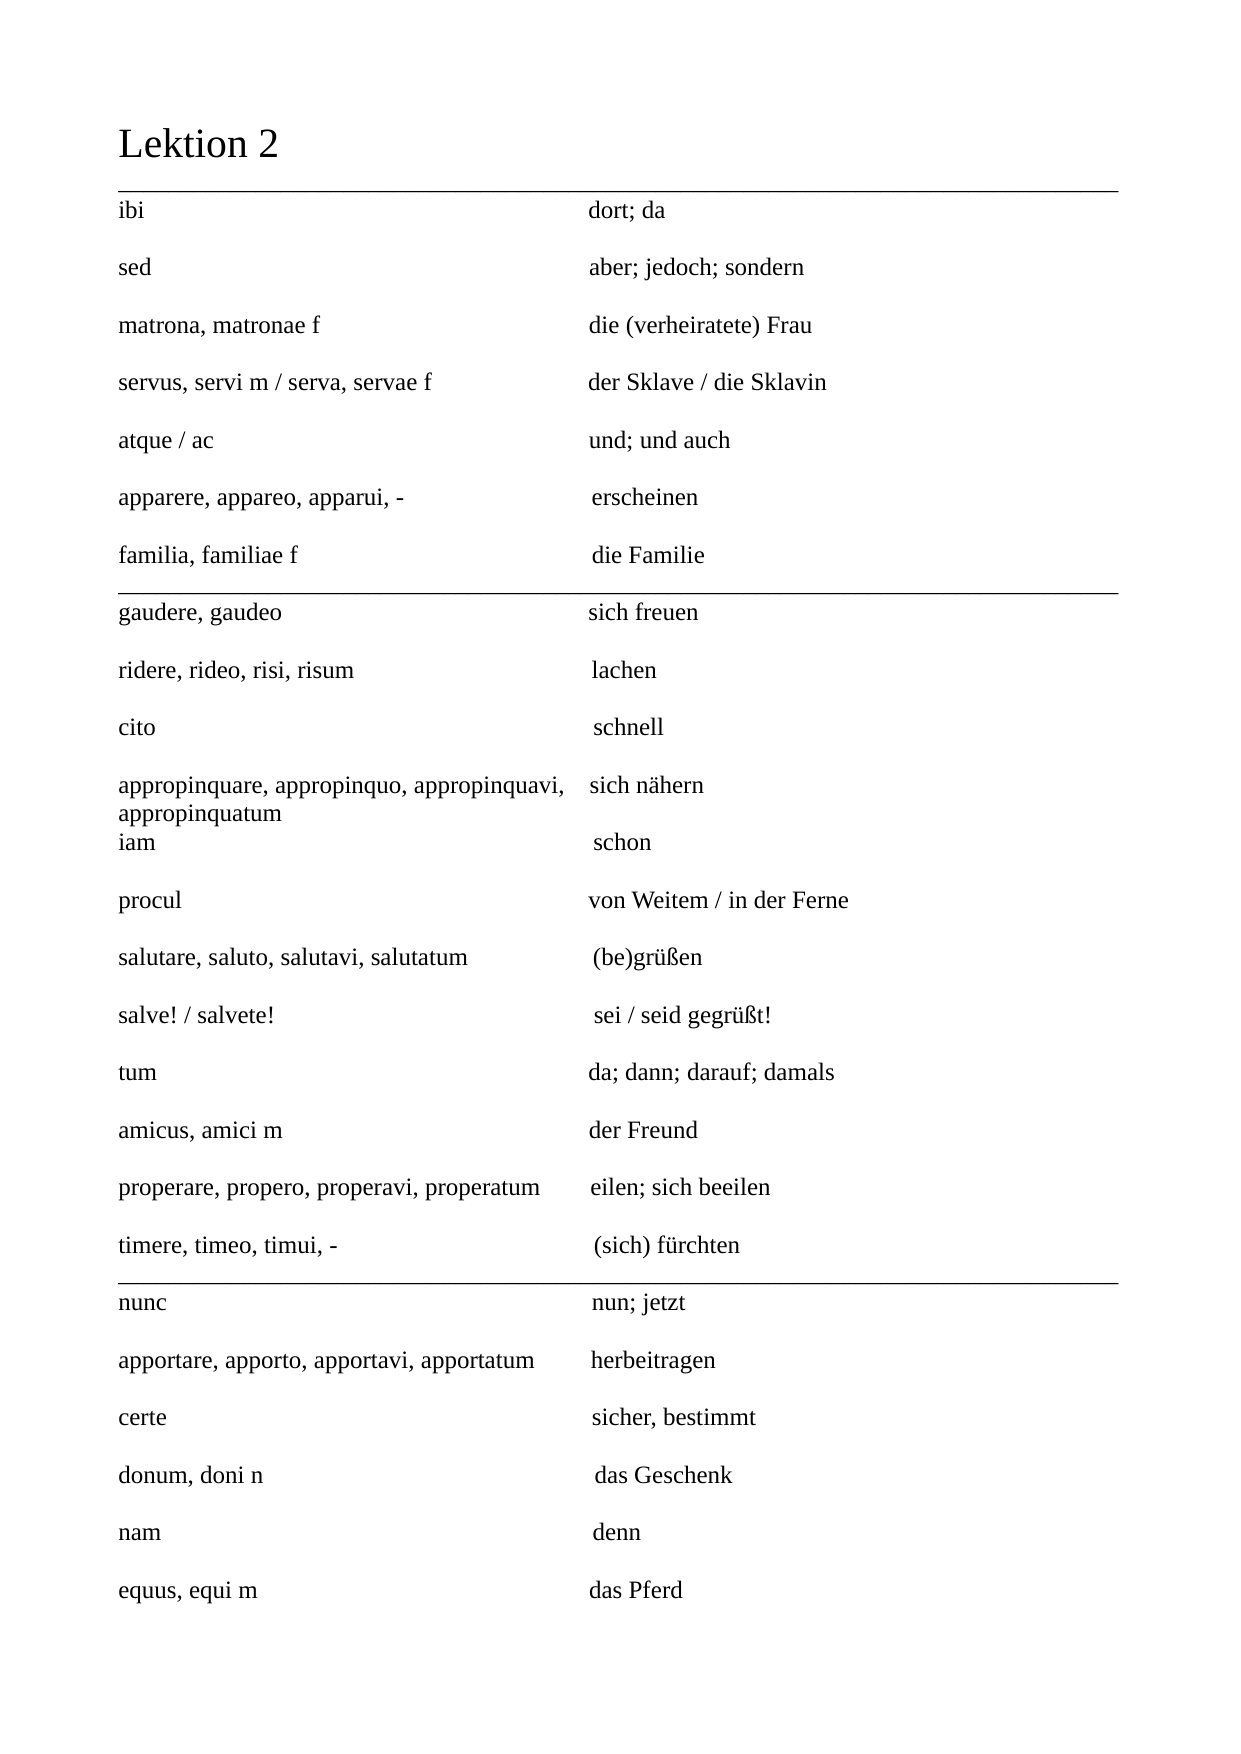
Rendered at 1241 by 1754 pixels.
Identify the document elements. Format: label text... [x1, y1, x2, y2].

text nam denn [118, 1517, 1122, 1546]
text certe sicher, bestimmt [118, 1402, 1122, 1431]
text familia, familiae f die Familie [118, 540, 1122, 568]
text apportare, apporto, apportavi, apportatum herbeitragen [118, 1345, 1122, 1373]
text equus, equi m das Pferd [118, 1575, 1122, 1603]
text donum, doni n das Geschenk [118, 1460, 1122, 1488]
text salutare, saluto, salutavi, salutatum (be)grüßen [118, 942, 1122, 971]
text properare, propero, properavi, properatum eilen; sich beeilen [118, 1172, 1122, 1201]
text ridere, rideo, risi, risum lachen [118, 655, 1122, 683]
text salve! / salvete! sei / seid gegrüßt! [118, 1000, 1122, 1028]
text Lektion 2 [118, 118, 1122, 166]
text timere, timeo, timui, - (sich) fürchten [118, 1230, 1122, 1258]
text amicus, amici m der Freund [118, 1115, 1122, 1143]
text nunc nun; jetzt [118, 1287, 1122, 1316]
text gaudere, gaudeo sich freuen [118, 597, 1122, 626]
text iam schon [118, 827, 1122, 856]
text ________________________________________________________________________________ [118, 568, 1122, 597]
text appropinquatum [118, 798, 1122, 827]
text appropinquare, appropinquo, appropinquavi, sich nähern [118, 770, 1122, 798]
text procul von Weitem / in der Ferne [118, 885, 1122, 913]
text apparere, appareo, apparui, - erscheinen [118, 482, 1122, 511]
text servus, servi m / serva, servae f der Sklave / die Sklavin [118, 367, 1122, 396]
text atque / ac und; und auch [118, 425, 1122, 453]
text cito schnell [118, 712, 1122, 741]
text ________________________________________________________________________________ [118, 166, 1122, 195]
text tum da; dann; darauf; damals [118, 1057, 1122, 1086]
text matrona, matronae f die (verheiratete) Frau [118, 310, 1122, 338]
text ibi dort; da [118, 195, 1122, 223]
text sed aber; jedoch; sondern [118, 252, 1122, 281]
text ________________________________________________________________________________ [118, 1258, 1122, 1287]
